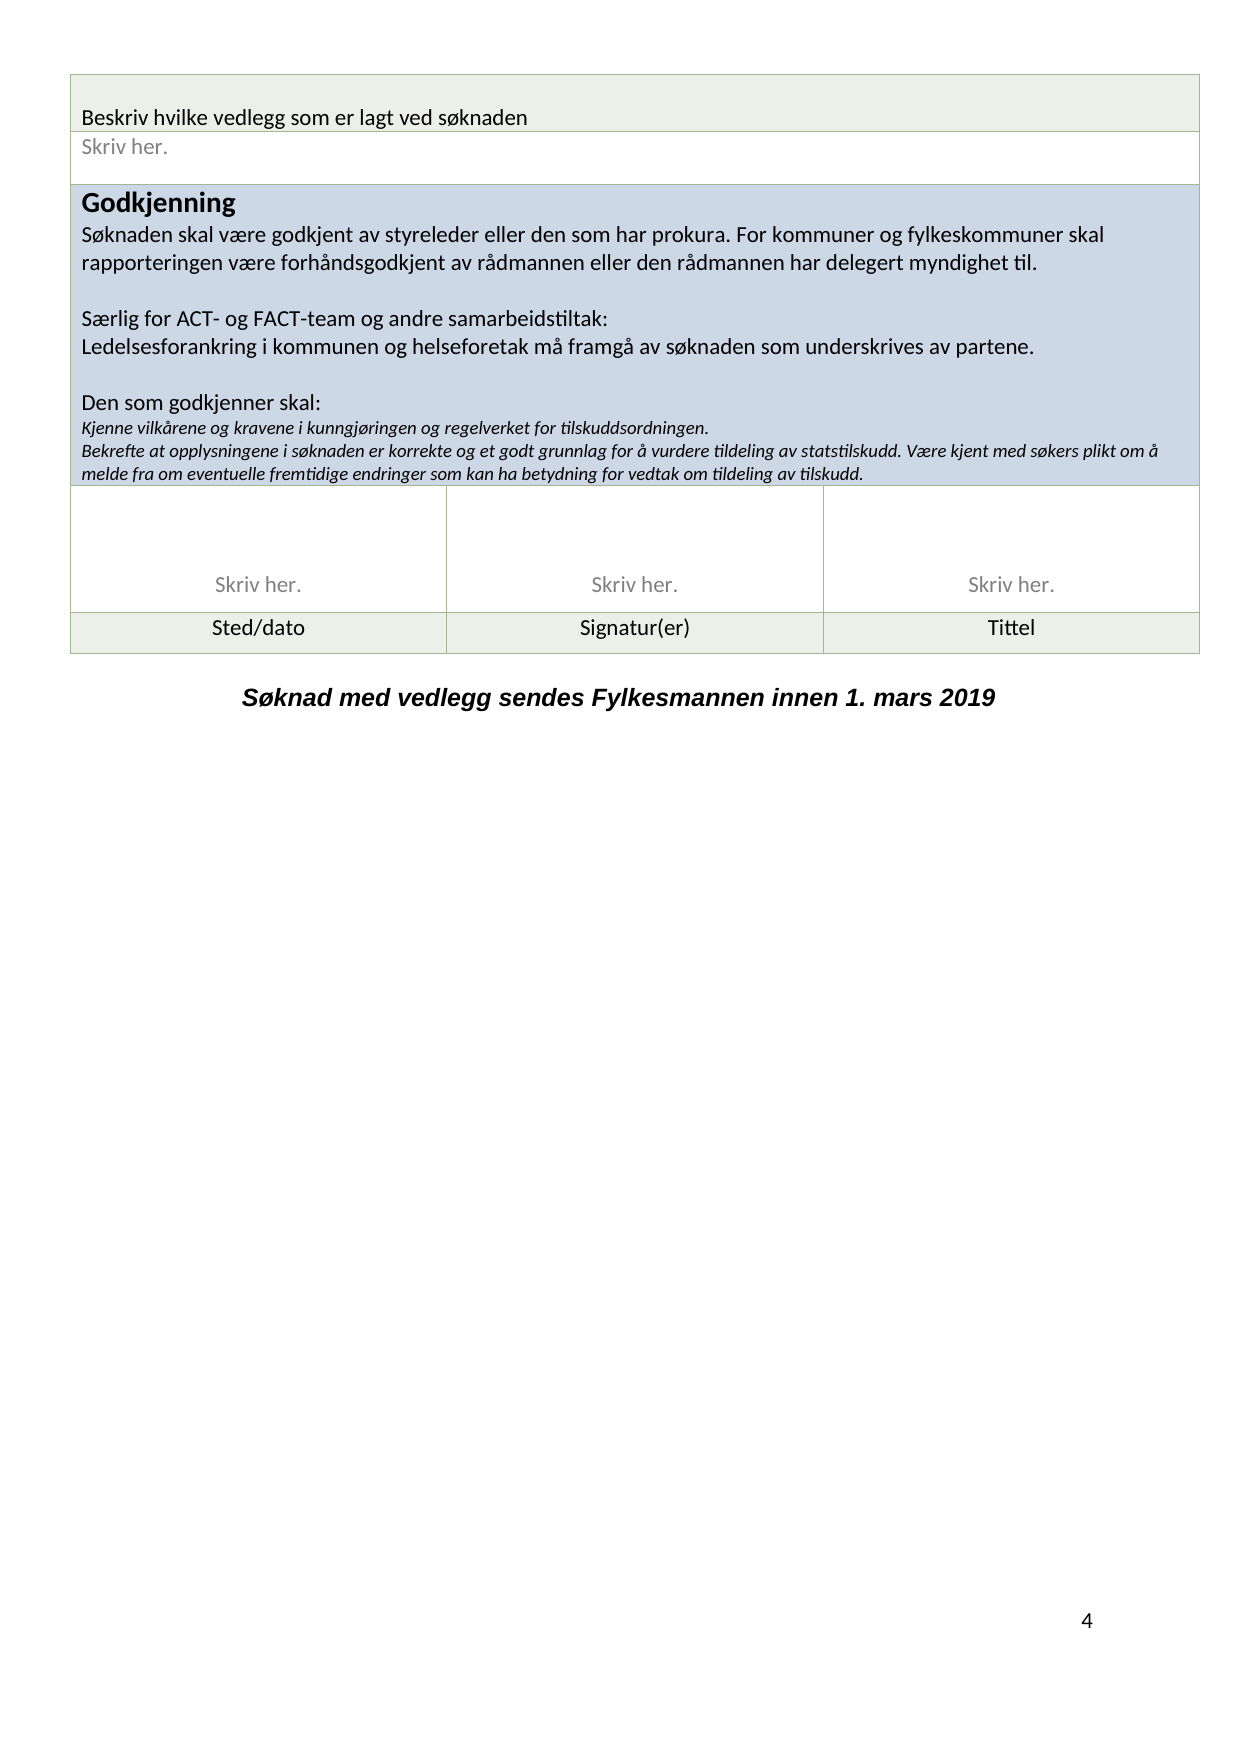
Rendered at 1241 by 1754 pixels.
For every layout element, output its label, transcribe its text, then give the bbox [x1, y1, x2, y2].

table_cell Skriv her. [824, 486, 1199, 612]
table_cell Godkjenning Søknaden skal være godkjent av styreleder eller den som har prokura. For kommuner og fylkeskommuner skal rapporteringen være forhåndsgodkjent av rådmannen eller den rådmannen har delegert myndighet til. Særlig for ACT- og FACT-team og andre samarbeidstiltak: Ledelsesforankring i kommunen og helseforetak må framgå av søknaden som underskrives av partene. Den som godkjenner skal: Kjenne vilkårene og kravene i kunngjøringen og regelverket for tilskuddsordningen. Bekrefte at opplysningene i søknaden er korrekte og et godt grunnlag for å vurdere tildeling av statstilskudd. Være kjent med søkers plikt om å melde fra om eventuelle fremtidige endringer som kan ha betydning for vedtak om tildeling av tilskudd. [71, 185, 1199, 485]
table_cell Signatur(er) [447, 613, 823, 653]
table_cell Sted/dato [71, 613, 446, 653]
table_cell Skriv her. [447, 486, 823, 612]
table_cell Skriv her. [71, 132, 1199, 183]
table_cell Beskriv hvilke vedlegg som er lagt ved søknaden [71, 75, 1199, 131]
table_cell Tittel [824, 613, 1199, 653]
text Søknad med vedlegg sendes Fylkesmannen innen 1. mars 2019 [148, 683, 1093, 712]
table_cell Skriv her. [71, 486, 446, 612]
